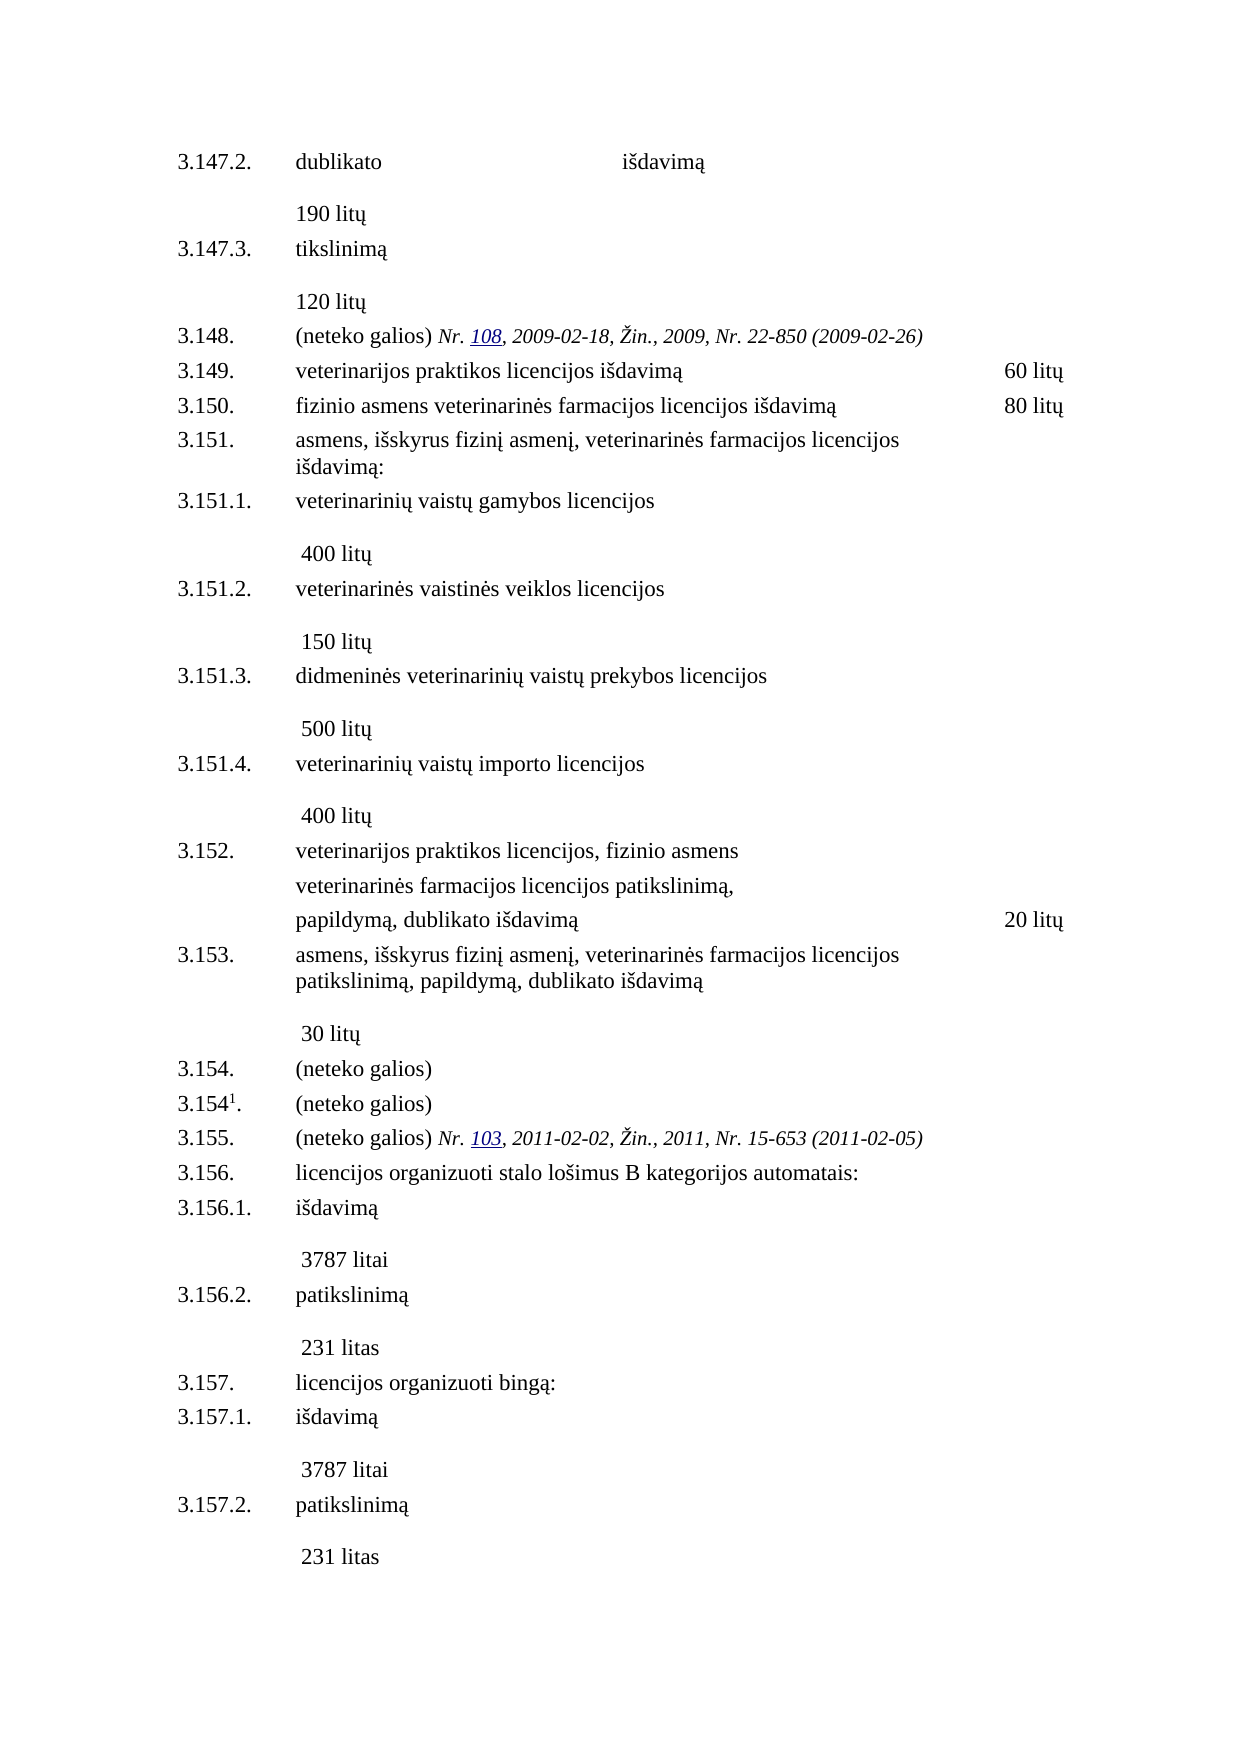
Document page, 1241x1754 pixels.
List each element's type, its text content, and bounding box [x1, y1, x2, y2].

text 3.155. (neteko galios) Nr. 103, 2011-02-02, Žin., 2011, Nr. 15-653 (2011-02-05) [177, 1124, 1122, 1151]
text 3.156.1. išdavimą 3787 litai [177, 1194, 930, 1273]
text 3.157.1. išdavimą 3787 litai [177, 1403, 930, 1482]
text 3.156. licencijos organizuoti stalo lošimus B kategorijos automatais: [177, 1159, 930, 1185]
text 3.151. asmens, išskyrus fizinį asmenį, veterinarinės farmacijos licencijos išdavimą: [177, 427, 930, 479]
text 3.152. veterinarijos praktikos licencijos, fizinio asmens [177, 837, 1122, 863]
text veterinarinės farmacijos licencijos patikslinimą, [177, 872, 1122, 898]
text 3.147.2. dublikato išdavimą 190 litų [177, 148, 945, 227]
text 3.157. licencijos organizuoti bingą: [177, 1368, 930, 1395]
text 3.151.2. veterinarinės vaistinės veiklos licencijos 150 litų [177, 575, 930, 654]
text 3.149. veterinarijos praktikos licencijos išdavimą 60 litų [177, 357, 1122, 383]
text 3.154. (neteko galios) [177, 1055, 1122, 1081]
text 3.148. (neteko galios) Nr. 108, 2009-02-18, Žin., 2009, Nr. 22-850 (2009-02-26) [177, 322, 1122, 349]
text 3.151.3. didmeninės veterinarinių vaistų prekybos licencijos 500 litų [177, 662, 930, 741]
text 3.150. fizinio asmens veterinarinės farmacijos licencijos išdavimą 80 litų [177, 392, 1122, 418]
text 3.156.2. patikslinimą 231 litas [177, 1281, 930, 1360]
text 3.157.2. patikslinimą 231 litas [177, 1491, 930, 1570]
text 3.1541. (neteko galios) [177, 1090, 1122, 1116]
text papildymą, dublikato išdavimą 20 litų [177, 907, 1122, 933]
text 3.151.1. veterinarinių vaistų gamybos licencijos 400 litų [177, 488, 930, 567]
text 3.151.4. veterinarinių vaistų importo licencijos 400 litų [177, 750, 930, 829]
text 3.153. asmens, išskyrus fizinį asmenį, veterinarinės farmacijos licencijos patikslinimą, papildymą, dublikato išdavimą 30 litų [177, 941, 930, 1047]
text 3.147.3. tikslinimą 120 litų [177, 235, 945, 314]
